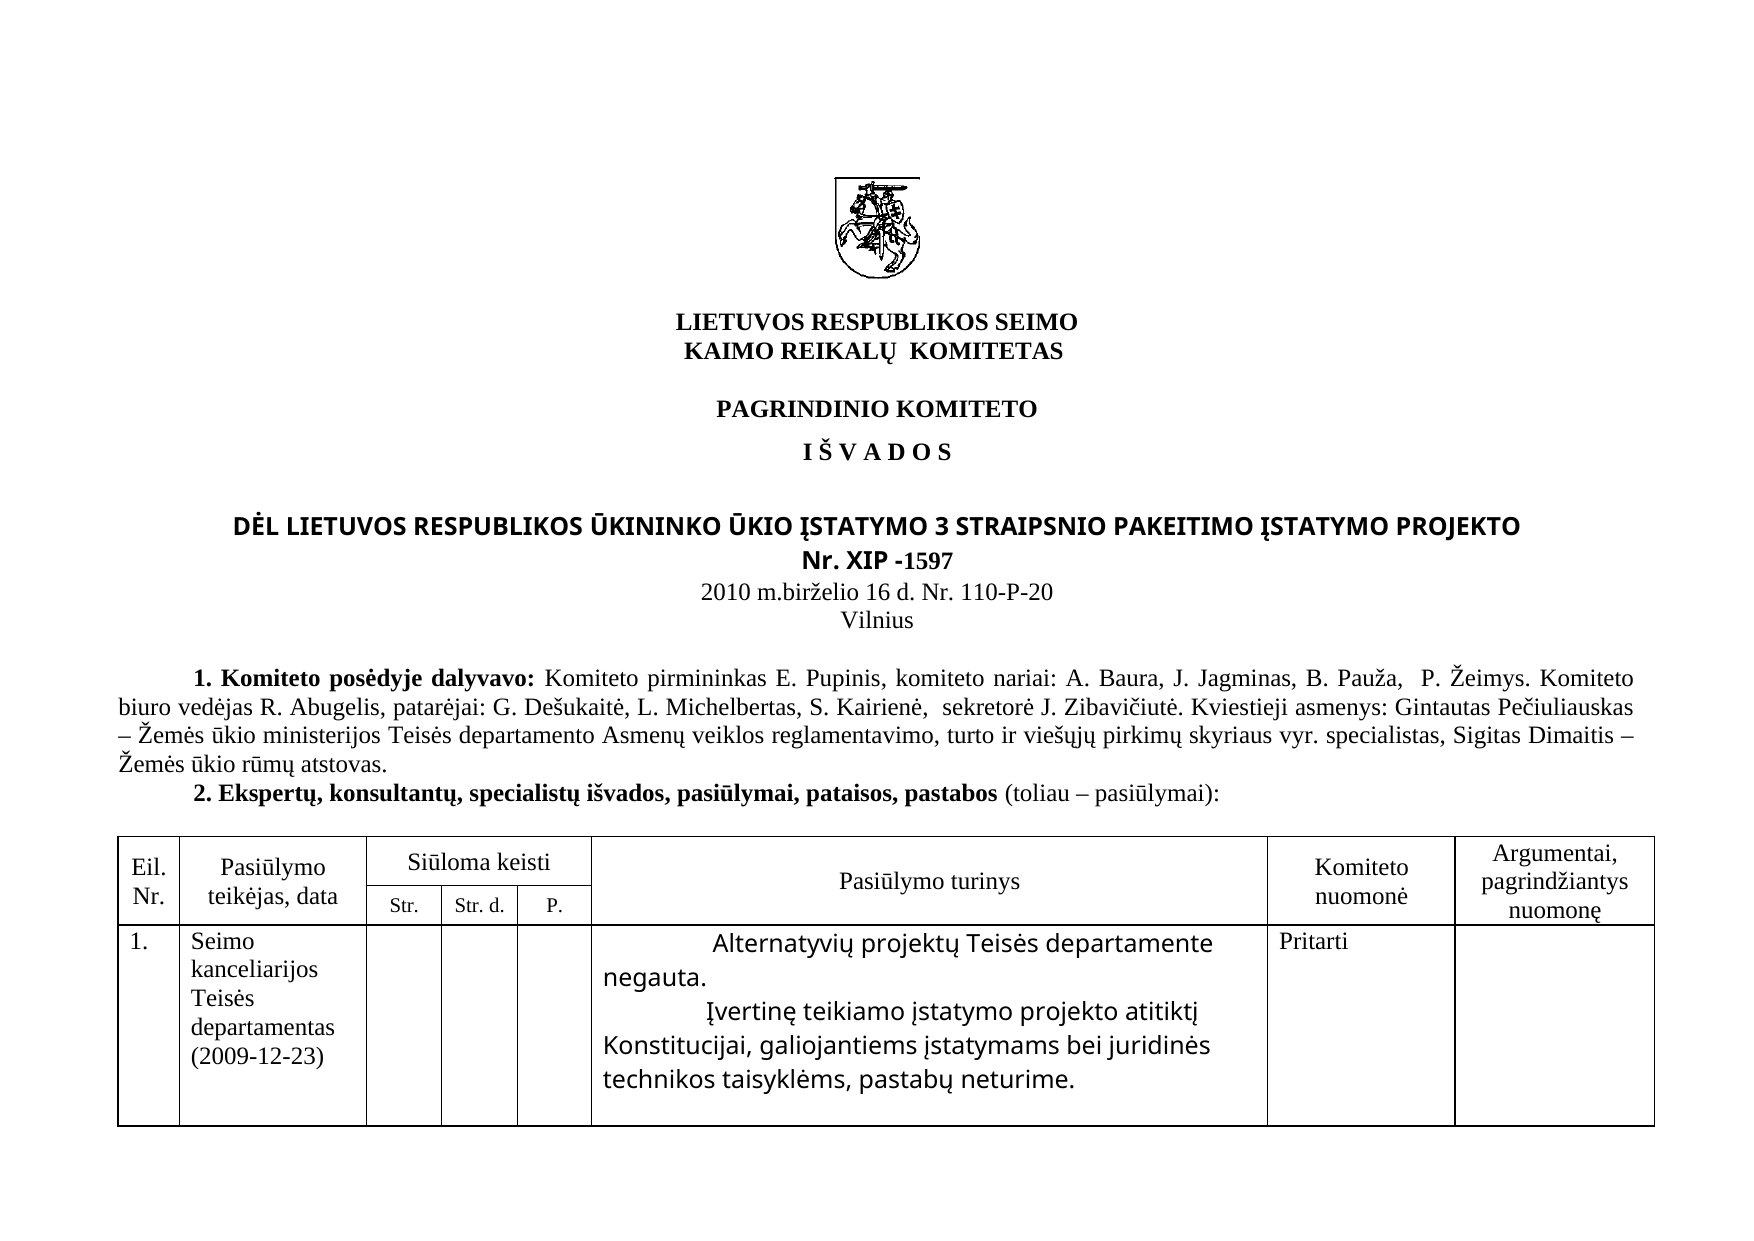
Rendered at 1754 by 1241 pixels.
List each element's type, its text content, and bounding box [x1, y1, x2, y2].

text 2010 m.birželio 16 d. Nr. 110-P-20 [118, 577, 1636, 606]
text Nr. XIP -1597 [118, 543, 1636, 577]
table_cell 1. [119, 926, 179, 1125]
table_cell [518, 926, 591, 1125]
table_header Eil. Nr. [119, 837, 179, 924]
table_cell [442, 926, 517, 1125]
table_header Argumentai, pagrindžiantys nuomonę [1456, 837, 1654, 924]
table_cell P. [518, 886, 591, 924]
table_header Komiteto nuomonė [1268, 837, 1454, 924]
text KAIMO REIKALŲ komitetas [118, 336, 1636, 365]
subtitle PAGRINDINIO KOMITETO [118, 394, 1636, 422]
text LIETUVOS RESPUBLIKOS SEIMO [118, 307, 1636, 336]
text DĖL LIETUVOS RESPUBLIKOS ŪKININKO ŪKIO ĮSTATYMO 3 STRAIPSNIO PAKEITIMO ĮSTATYMO PROJEKTO [118, 509, 1636, 543]
table_cell Pritarti [1268, 926, 1454, 1125]
table_cell Alternatyvių projektų Teisės departamente negauta. Įvertinę teikiamo įstatymo projekto atitiktį Konstitucijai, galiojantiems įstatymams bei juridinės technikos taisyklėms, pastabų neturime. [592, 926, 1267, 1125]
table_cell Seimo kanceliarijos Teisės departamentas (2009-12-23) [180, 926, 366, 1125]
text Vilnius [118, 606, 1636, 634]
text 2. Ekspertų, konsultantų, specialistų išvados, pasiūlymai, pataisos, pastabos (toliau – pasiūlymai): [118, 778, 1636, 807]
table_cell Str. d. [442, 886, 517, 924]
subtitle I Š V A D O S [118, 437, 1636, 466]
table_header Siūloma keisti [367, 837, 591, 885]
table_header Pasiūlymo teikėjas, data [180, 837, 366, 924]
table_header Pasiūlymo turinys [592, 837, 1267, 924]
table_cell [367, 926, 441, 1125]
subtitle 1. Komiteto posėdyje dalyvavo: Komiteto pirmininkas E. Pupinis, komiteto nariai: A. Baura, J. Jagminas, B. Pauža, P. Žeimys. Komiteto biuro vedėjas R. Abugelis, patarėjai: G. Dešukaitė, L. Michelbertas, S. Kairienė, sekretorė J. Zibavičiutė. Kviestieji asmenys: Gintautas Pečiuliauskas – Žemės ūkio ministerijos Teisės departamento Asmenų veiklos reglamentavimo, turto ir viešųjų pirkimų skyriaus vyr. specialistas, Sigitas Dimaitis – Žemės ūkio rūmų atstovas. [118, 663, 1636, 778]
table_cell Str. [367, 886, 441, 924]
table_cell [1456, 926, 1654, 1125]
